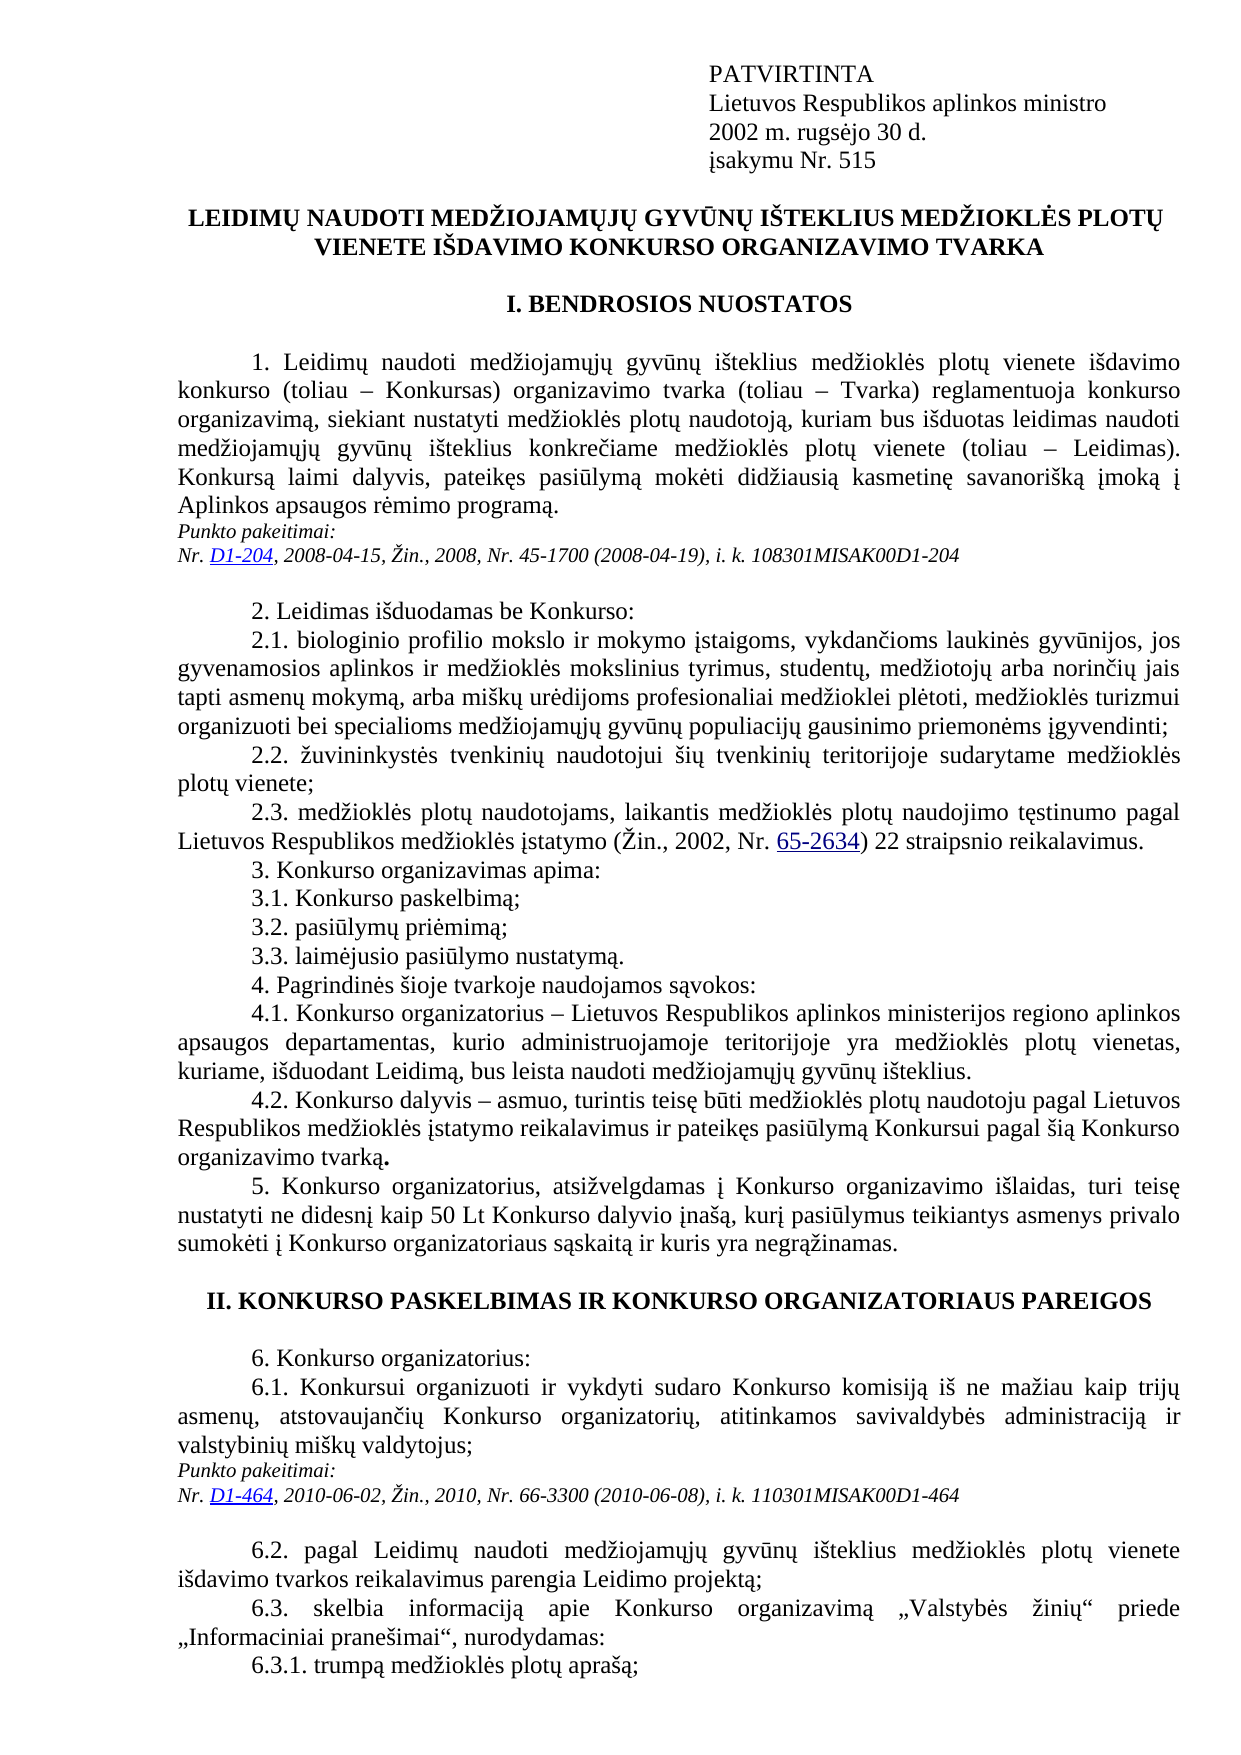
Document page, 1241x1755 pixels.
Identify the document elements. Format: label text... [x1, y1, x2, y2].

text 6.3.1. trumpą medžioklės plotų aprašą; [177, 1650, 1181, 1679]
text 2002 m. rugsėjo 30 d. [177, 117, 1181, 145]
text 3. Konkurso organizavimas apima: [177, 855, 1181, 883]
text 2.3. medžioklės plotų naudotojams, laikantis medžioklės plotų naudojimo tęstinumo pagal Lietuvos Respublikos medžioklės įstatymo (Žin., 2002, Nr. 65-2634) 22 straipsnio reikalavimus. [177, 797, 1181, 855]
text įsakymu Nr. 515 [177, 145, 1181, 174]
text 1. Leidimų naudoti medžiojamųjų gyvūnų išteklius medžioklės plotų vienete išdavimo konkurso (toliau – Konkursas) organizavimo tvarka (toliau – Tvarka) reglamentuoja konkurso organizavimą, siekiant nustatyti medžioklės plotų naudotoją, kuriam bus išduotas leidimas naudoti medžiojamųjų gyvūnų išteklius konkrečiame medžioklės plotų vienete (toliau – Leidimas). Konkursą laimi dalyvis, pateikęs pasiūlymą mokėti didžiausią kasmetinę savanorišką įmoką į Aplinkos apsaugos rėmimo programą. [177, 347, 1181, 519]
text 5. Konkurso organizatorius, atsižvelgdamas į Konkurso organizavimo išlaidas, turi teisę nustatyti ne didesnį kaip 50 Lt Konkurso dalyvio įnašą, kurį pasiūlymus teikiantys asmenys privalo sumokėti į Konkurso organizatoriaus sąskaitą ir kuris yra negrąžinamas. [177, 1171, 1181, 1257]
text Punkto pakeitimai: [177, 519, 1181, 543]
text 6.3. skelbia informaciją apie Konkurso organizavimą „Valstybės žinių“ priede „Informaciniai pranešimai“, nurodydamas: [177, 1593, 1181, 1650]
text 3.2. pasiūlymų priėmimą; [177, 912, 1181, 941]
text 6.2. pagal Leidimų naudoti medžiojamųjų gyvūnų išteklius medžioklės plotų vienete išdavimo tvarkos reikalavimus parengia Leidimo projektą; [177, 1535, 1181, 1593]
text Nr. D1-464, 2010-06-02, Žin., 2010, Nr. 66-3300 (2010-06-08), i. k. 110301MISAK00D1-464 [177, 1482, 1181, 1507]
text 4.1. Konkurso organizatorius – Lietuvos Respublikos aplinkos ministerijos regiono aplinkos apsaugos departamentas, kurio administruojamoje teritorijoje yra medžioklės plotų vienetas, kuriame, išduodant Leidimą, bus leista naudoti medžiojamųjų gyvūnų išteklius. [177, 998, 1181, 1085]
text Nr. D1-204, 2008-04-15, Žin., 2008, Nr. 45-1700 (2008-04-19), i. k. 108301MISAK00D1-204 [177, 543, 1181, 567]
text 6.1. Konkursui organizuoti ir vykdyti sudaro Konkurso komisiją iš ne mažiau kaip trijų asmenų, atstovaujančių Konkurso organizatorių, atitinkamos savivaldybės administraciją ir valstybinių miškų valdytojus; [177, 1372, 1181, 1458]
text I. BENDROSIOS NUOSTATOS [177, 289, 1181, 318]
text 6. Konkurso organizatorius: [177, 1343, 1181, 1372]
text PATVIRTINTA [709, 59, 1181, 88]
text 3.1. Konkurso paskelbimą; [177, 883, 1181, 912]
text VIENETE IŠDAVIMO KONKURSO ORGANIZAVIMO TVARKA [177, 232, 1181, 260]
text 2.1. biologinio profilio mokslo ir mokymo įstaigoms, vykdančioms laukinės gyvūnijos, jos gyvenamosios aplinkos ir medžioklės mokslinius tyrimus, studentų, medžiotojų arba norinčių jais tapti asmenų mokymą, arba miškų urėdijoms profesionaliai medžioklei plėtoti, medžioklės turizmui organizuoti bei specialioms medžiojamųjų gyvūnų populiacijų gausinimo priemonėms įgyvendinti; [177, 625, 1181, 740]
text Lietuvos Respublikos aplinkos ministro [177, 88, 1181, 117]
text Punkto pakeitimai: [177, 1458, 1181, 1482]
text LEIDIMŲ NAUDOTI MEDŽIOJAMŲJŲ GYVŪNŲ IŠTEKLIUS MEDŽIOKLĖS PLOTŲ [177, 203, 1181, 232]
text II. KONKURSO PASKELBIMAS IR KONKURSO ORGANIZATORIAUS PAREIGOS [177, 1286, 1181, 1315]
text 3.3. laimėjusio pasiūlymo nustatymą. [177, 941, 1181, 970]
text 4. Pagrindinės šioje tvarkoje naudojamos sąvokos: [177, 970, 1181, 998]
text 2. Leidimas išduodamas be Konkurso: [177, 596, 1181, 625]
text 4.2. Konkurso dalyvis – asmuo, turintis teisę būti medžioklės plotų naudotoju pagal Lietuvos Respublikos medžioklės įstatymo reikalavimus ir pateikęs pasiūlymą Konkursui pagal šią Konkurso organizavimo tvarką. [177, 1085, 1181, 1171]
text 2.2. žuvininkystės tvenkinių naudotojui šių tvenkinių teritorijoje sudarytame medžioklės plotų vienete; [177, 740, 1181, 797]
